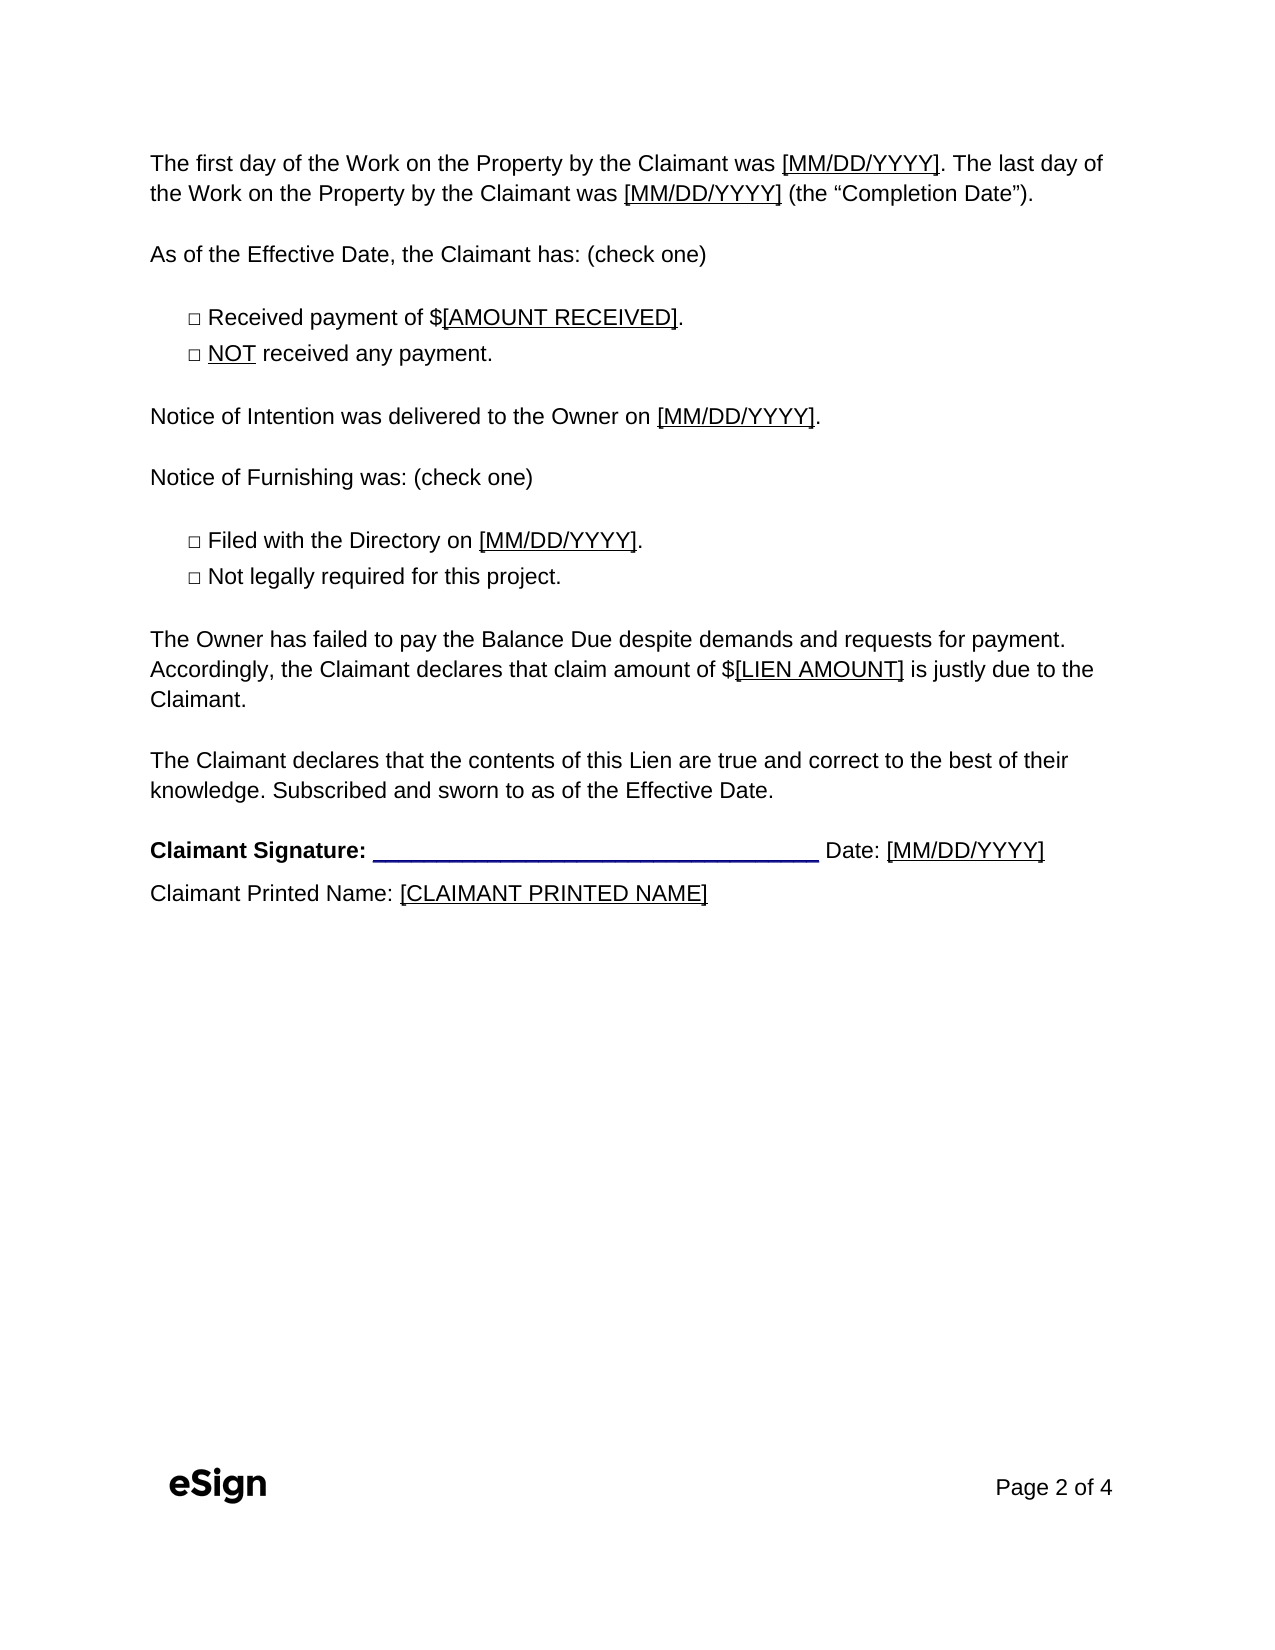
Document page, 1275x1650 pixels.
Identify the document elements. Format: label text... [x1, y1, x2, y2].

text ☐ Received payment of $[AMOUNT RECEIVED]. [150, 301, 1125, 332]
text ☐ Filed with the Directory on [MM/DD/YYYY]. [150, 524, 1125, 555]
text The first day of the Work on the Property by the Claimant was [MM/DD/YYYY]. The last day of the Work on the Property by the Claimant was [MM/DD/YYYY] (the “Completion Date”). [150, 150, 1125, 207]
subtitle As of the Effective Date, the Claimant has: (check one) [150, 241, 1125, 267]
text Notice of Intention was delivered to the Owner on [MM/DD/YYYY]. [150, 403, 1125, 429]
text ☐ NOT received any payment. [150, 337, 1125, 368]
text The Claimant declares that the contents of this Lien are true and correct to the best of their knowledge. Subscribed and sworn to as of the Effective Date. [150, 747, 1125, 803]
subtitle Claimant Signature: ___________________________________ Date: [MM/DD/YYYY] [150, 837, 1125, 864]
text ☐ Not legally required for this project. [150, 560, 1125, 591]
text Notice of Furnishing was: (check one) [150, 463, 1125, 490]
text The Owner has failed to pay the Balance Due despite demands and requests for payment. Accordingly, the Claimant declares that claim amount of $[LIEN AMOUNT] is justly due to the Claimant. [150, 626, 1125, 713]
subtitle Claimant Printed Name: [CLAIMANT PRINTED NAME] [150, 880, 1125, 907]
